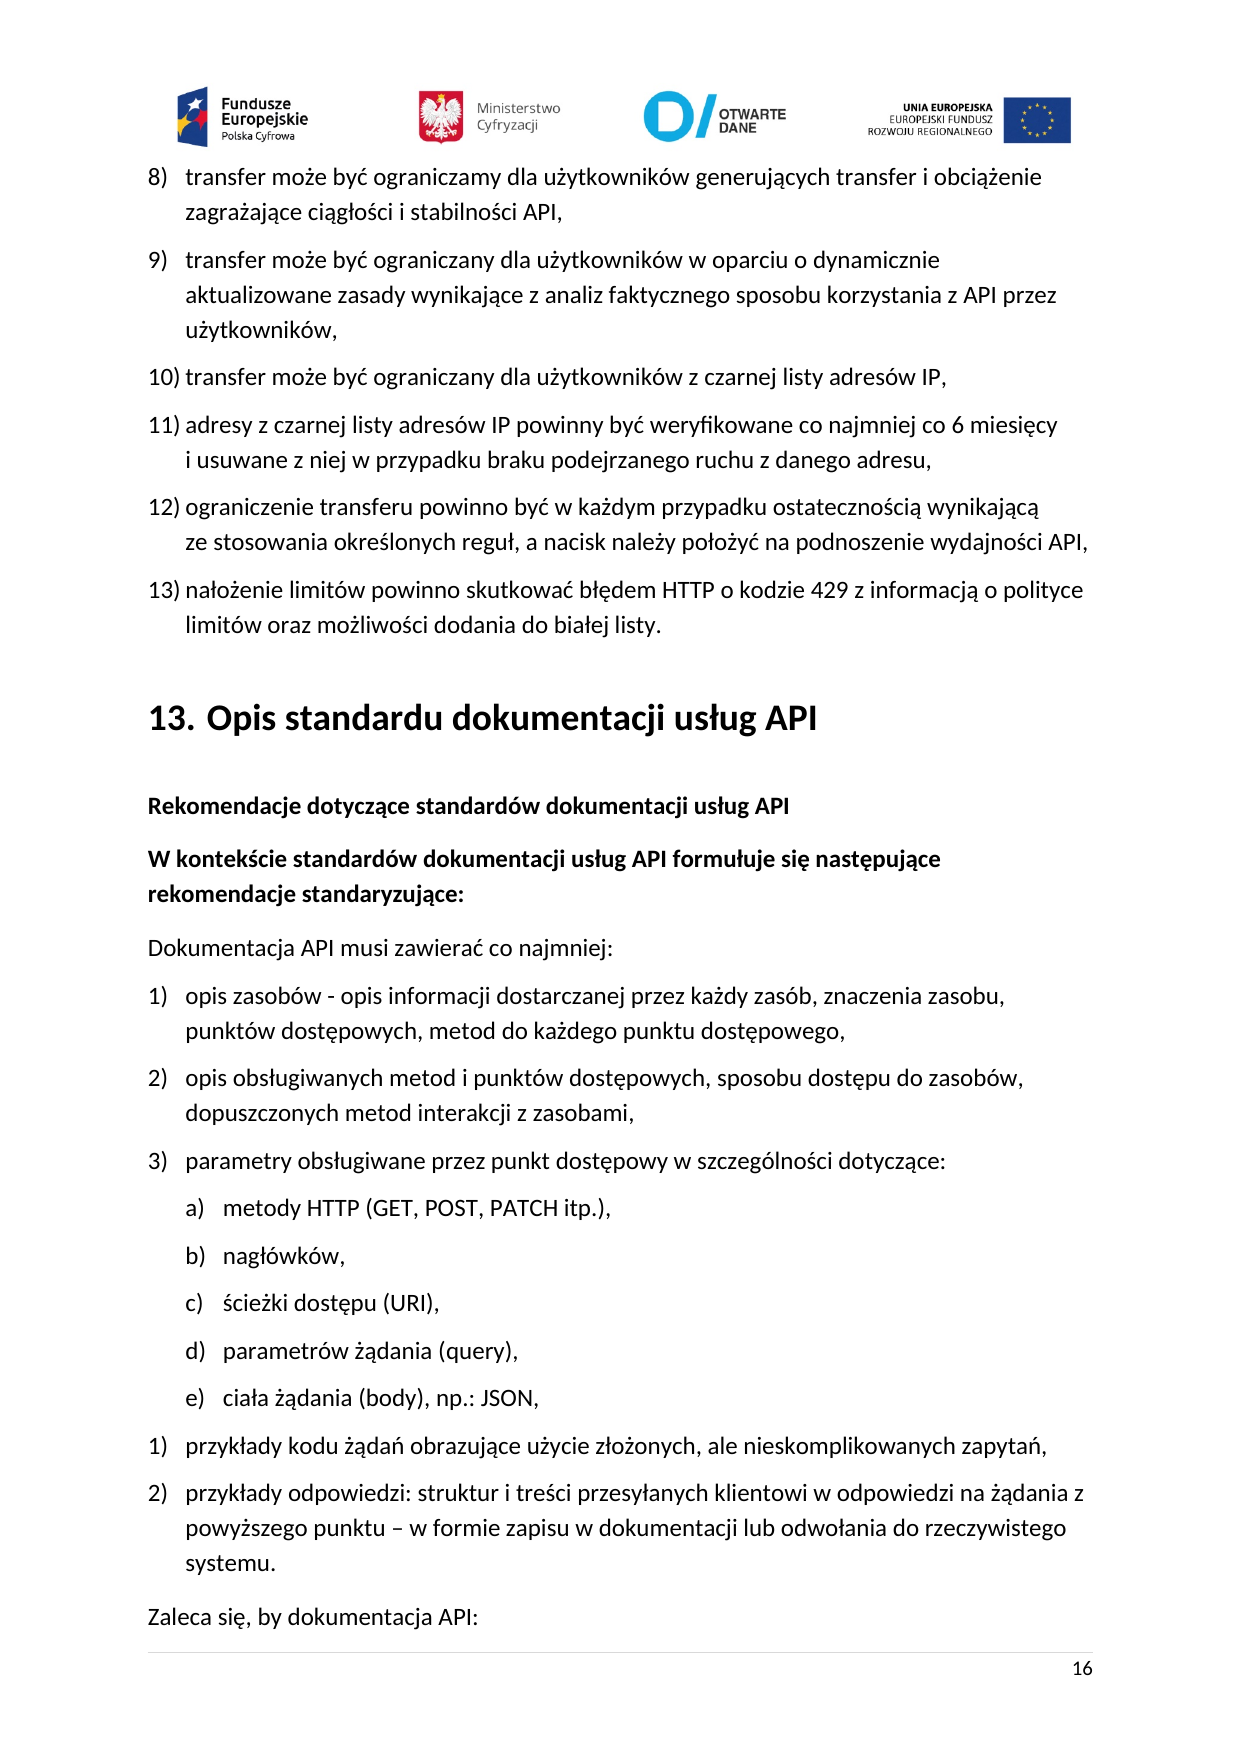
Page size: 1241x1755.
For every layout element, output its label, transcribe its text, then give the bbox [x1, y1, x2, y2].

list metody HTTP (GET, POST, PATCH itp.), [185, 1192, 1093, 1223]
list ścieżki dostępu (URI), [185, 1287, 1093, 1318]
list opis obsługiwanych metod i punktów dostępowych, sposobu dostępu do zasobów, dopuszczonych metod interakcji z zasobami, [148, 1062, 1093, 1128]
text W kontekście standardów dokumentacji usług API formułuje się następujące rekomendacje standaryzujące: [148, 844, 1093, 909]
list nagłówków, [185, 1240, 1093, 1270]
list przykłady odpowiedzi: struktur i treści przesyłanych klientowi w odpowiedzi na żądania z powyższego punktu – w formie zapisu w dokumentacji lub odwołania do rzeczywistego systemu. [148, 1477, 1093, 1578]
text Rekomendacje dotyczące standardów dokumentacji usług API [148, 790, 1093, 820]
list transfer może być ograniczamy dla użytkowników generujących transfer i obciążenie zagrażające ciągłości i stabilności API, [148, 162, 1093, 227]
list nałożenie limitów powinno skutkować błędem HTTP o kodzie 429 z informacją o polityce limitów oraz możliwości dodania do białej listy. [148, 574, 1093, 639]
list przykłady kodu żądań obrazujące użycie złożonych, ale nieskomplikowanych zapytań, [148, 1430, 1093, 1460]
list adresy z czarnej listy adresów IP powinny być weryfikowane co najmniej co 6 miesięcy i usuwane z niej w przypadku braku podejrzanego ruchu z danego adresu, [148, 409, 1093, 474]
text Zaleca się, by dokumentacja API: [148, 1601, 1093, 1632]
list ograniczenie transferu powinno być w każdym przypadku ostatecznością wynikającą ze stosowania określonych reguł, a nacisk należy położyć na podnoszenie wydajności API, [148, 492, 1093, 557]
list opis zasobów - opis informacji dostarczanej przez każdy zasób, znaczenia zasobu, punktów dostępowych, metod do każdego punktu dostępowego, [148, 980, 1093, 1045]
list parametrów żądania (query), [185, 1335, 1093, 1365]
list ciała żądania (body), np.: JSON, [185, 1382, 1093, 1413]
picture [147, 73, 1093, 162]
list parametry obsługiwane przez punkt dostępowy w szczególności dotyczące: [148, 1145, 1093, 1175]
text 13. Opis standardu dokumentacji usług API [148, 694, 1093, 740]
list transfer może być ograniczany dla użytkowników z czarnej listy adresów IP, [148, 362, 1093, 392]
text Dokumentacja API musi zawierać co najmniej: [148, 932, 1093, 963]
list transfer może być ograniczany dla użytkowników w oparciu o dynamicznie aktualizowane zasady wynikające z analiz faktycznego sposobu korzystania z API przez użytkowników, [148, 244, 1093, 344]
